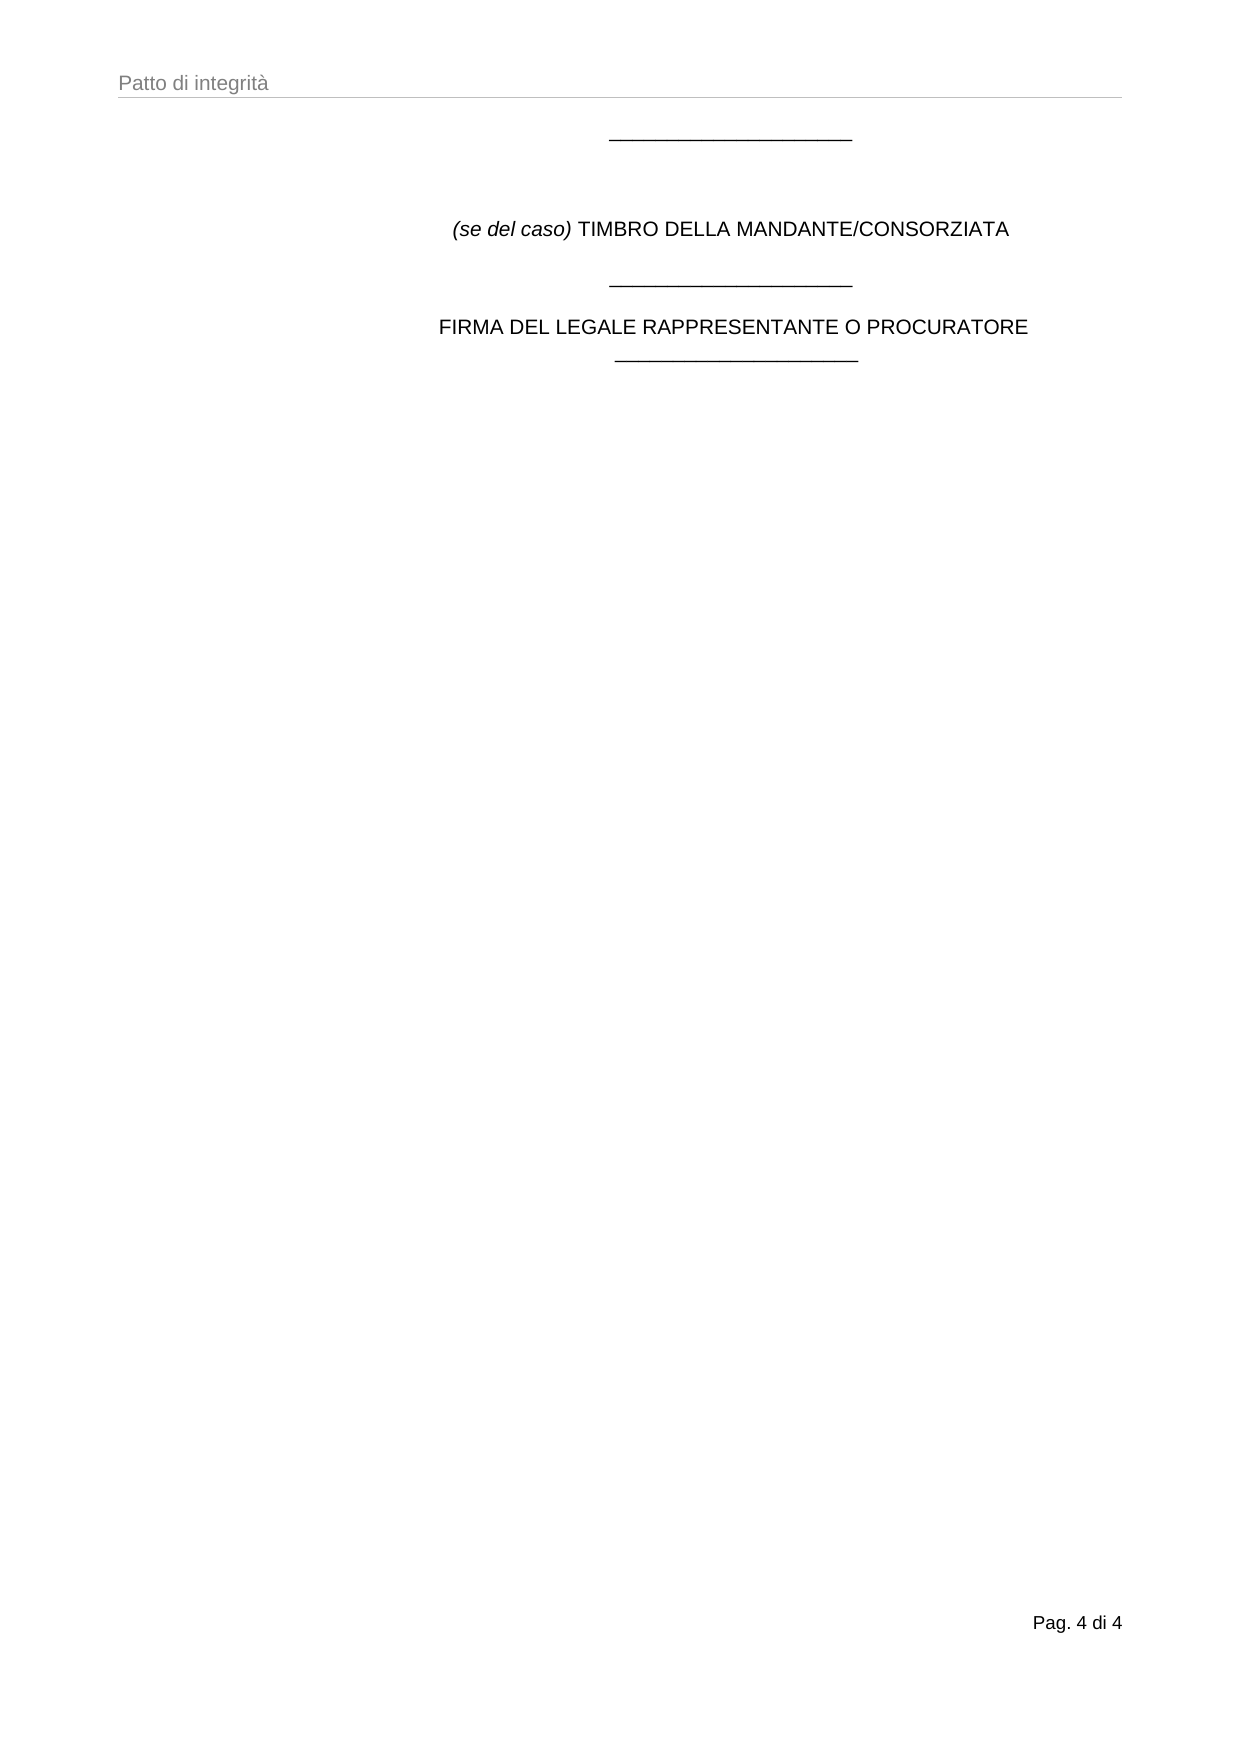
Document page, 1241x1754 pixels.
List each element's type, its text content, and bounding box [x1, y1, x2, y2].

text _____________________ [339, 338, 1122, 362]
text _____________________ [339, 118, 1122, 142]
text _____________________ [339, 240, 1122, 288]
text FIRMA DEL LEGALE RAPPRESENTANTE O PROCURATORE [339, 314, 1122, 338]
text (se del caso) TIMBRO DELLA MANDANTE/CONSORZIATA [339, 216, 1122, 240]
